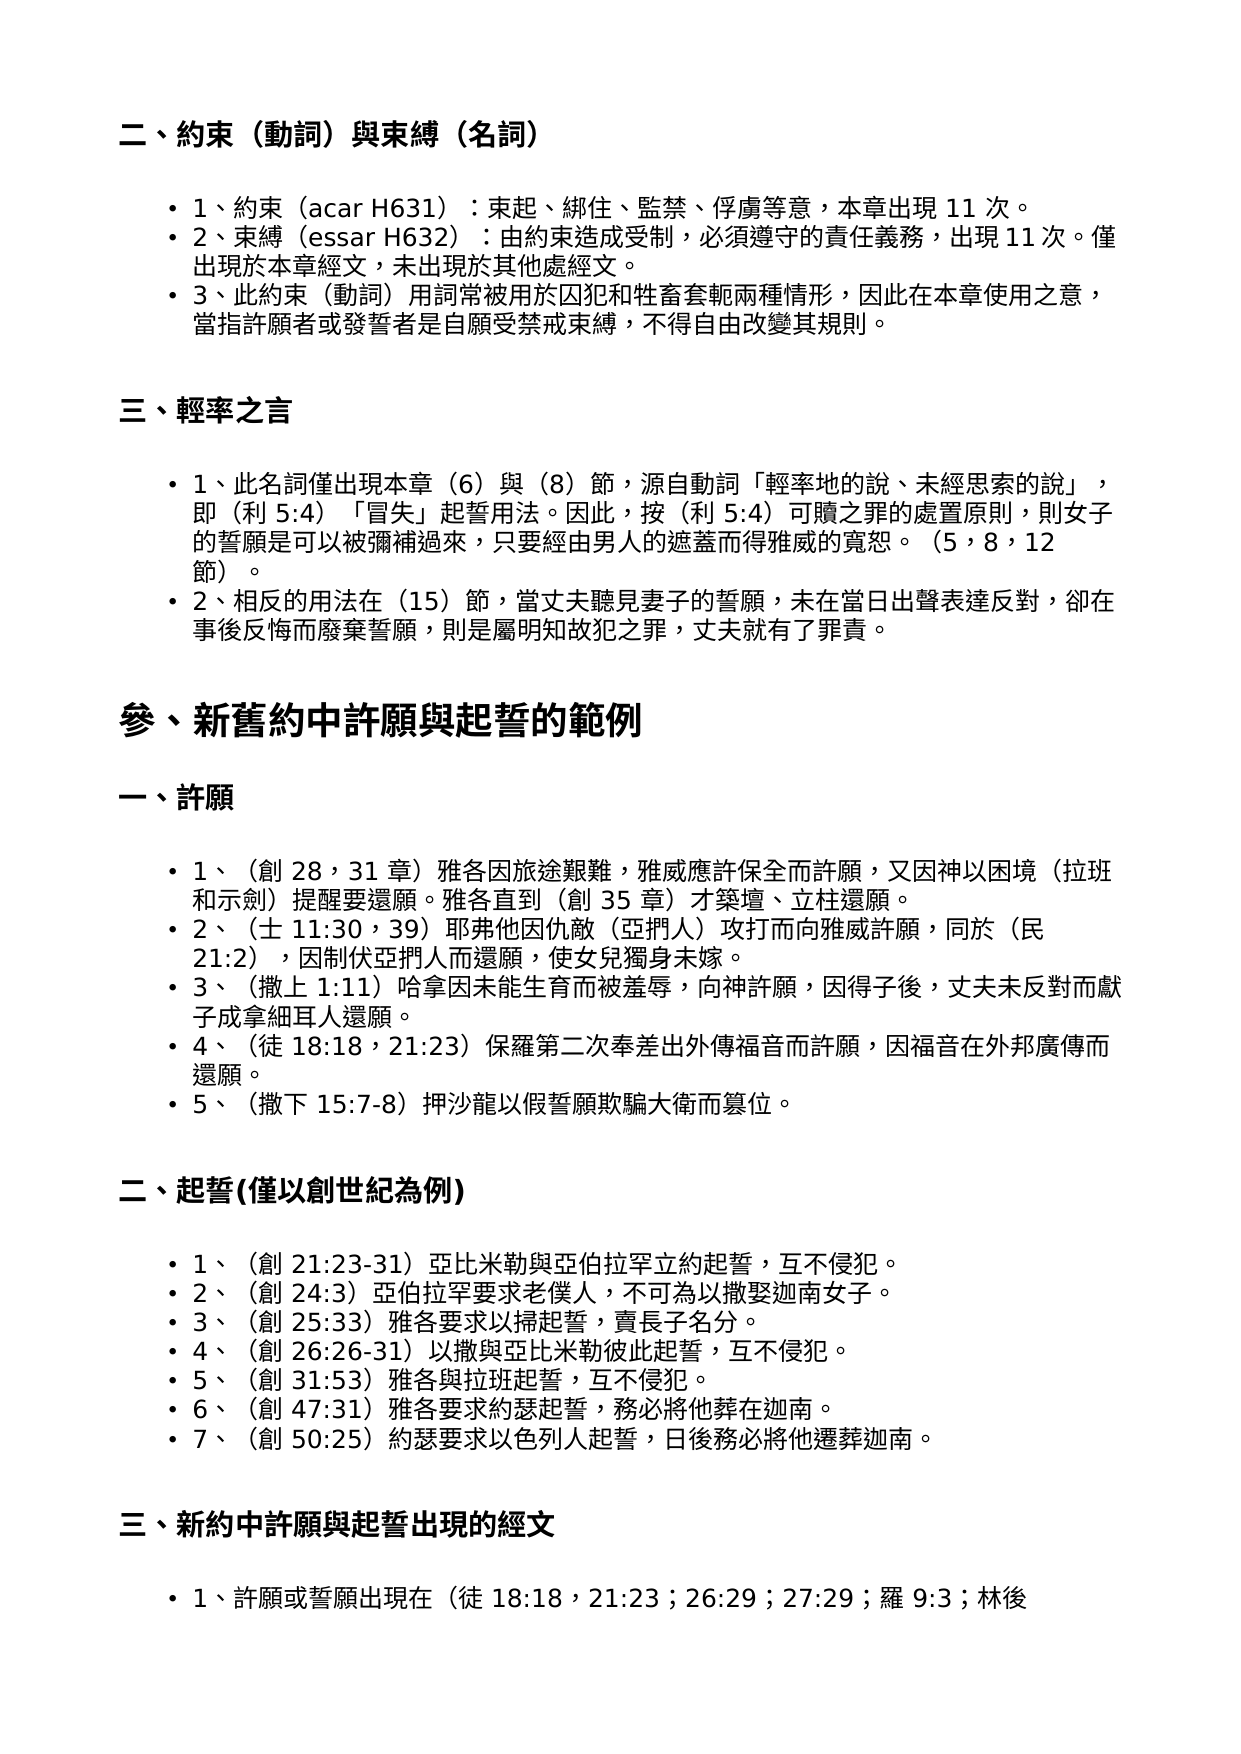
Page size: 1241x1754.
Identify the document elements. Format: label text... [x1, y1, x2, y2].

list 1、（創 21:23-31）亞比米勒與亞伯拉罕立約起誓，互不侵犯。 [177, 1250, 1122, 1279]
list 4、（創 26:26-31）以撒與亞比米勒彼此起誓，互不侵犯。 [177, 1337, 1122, 1366]
subtitle 參、新舊約中許願與起誓的範例 [118, 700, 1122, 743]
list 2、相反的用法在（15）節，當丈夫聽見妻子的誓願，未在當日出聲表達反對，卻在事後反悔而廢棄誓願，則是屬明知故犯之罪，丈夫就有了罪責。 [177, 587, 1122, 645]
subtitle 三、新約中許願與起誓出現的經文 [118, 1508, 1122, 1542]
subtitle 一、許願 [118, 781, 1122, 815]
subtitle 三、輕率之言 [118, 394, 1122, 428]
list 3、此約束（動詞）用詞常被用於囚犯和牲畜套軛兩種情形，因此在本章使用之意，當指許願者或發誓者是自願受禁戒束縛，不得自由改變其規則。 [177, 282, 1122, 340]
subtitle 二、起誓(僅以創世紀為例) [118, 1174, 1122, 1208]
list 1、（創 28，31 章）雅各因旅途艱難，雅威應許保全而許願，又因神以困境（拉班和示劍）提醒要還願。雅各直到（創 35 章）才築壇、立柱還願。 [177, 857, 1122, 915]
subtitle 二、約束（動詞）與束縛（名詞） [118, 118, 1122, 152]
list 5、（撒下 15:7-8）押沙龍以假誓願欺騙大衛而篡位。 [177, 1090, 1122, 1119]
list 3、（撒上 1:11）哈拿因未能生育而被羞辱，向神許願，因得子後，丈夫未反對而獻子成拿細耳人還願。 [177, 973, 1122, 1032]
list 2、（士 11:30，39）耶弗他因仇敵（亞捫人）攻打而向雅威許願，同於（民 21:2），因制伏亞捫人而還願，使女兒獨身未嫁。 [177, 915, 1122, 973]
list 5、（創 31:53）雅各與拉班起誓，互不侵犯。 [177, 1366, 1122, 1396]
list 4、（徒 18:18，21:23）保羅第二次奉差出外傳福音而許願，因福音在外邦廣傳而還願。 [177, 1032, 1122, 1090]
list 1、此名詞僅出現本章（6）與（8）節，源自動詞「輕率地的說、未經思索的說」，即（利 5:4）「冒失」起誓用法。因此，按（利 5:4）可贖之罪的處置原則，則女子的誓願是可以被彌補過來，只要經由男人的遮蓋而得雅威的寬恕。（5，8，12 節）。 [177, 470, 1122, 587]
list 1、許願或誓願出現在（徒 18:18，21:23；26:29；27:29；羅 9:3；林後 [177, 1584, 1122, 1613]
list 6、（創 47:31）雅各要求約瑟起誓，務必將他葬在迦南。 [177, 1396, 1122, 1425]
list 2、束縛（essar H632）：由約束造成受制，必須遵守的責任義務，出現11次。僅出現於本章經文，未出現於其他處經文。 [177, 223, 1122, 282]
list 1、約束（acar H631）：束起、綁住、監禁、俘虜等意，本章出現 11 次。 [177, 194, 1122, 223]
list 2、（創 24:3）亞伯拉罕要求老僕人，不可為以撒娶迦南女子。 [177, 1279, 1122, 1308]
list 7、（創 50:25）約瑟要求以色列人起誓，日後務必將他遷葬迦南。 [177, 1425, 1122, 1454]
list 3、（創 25:33）雅各要求以掃起誓，賣長子名分。 [177, 1308, 1122, 1337]
